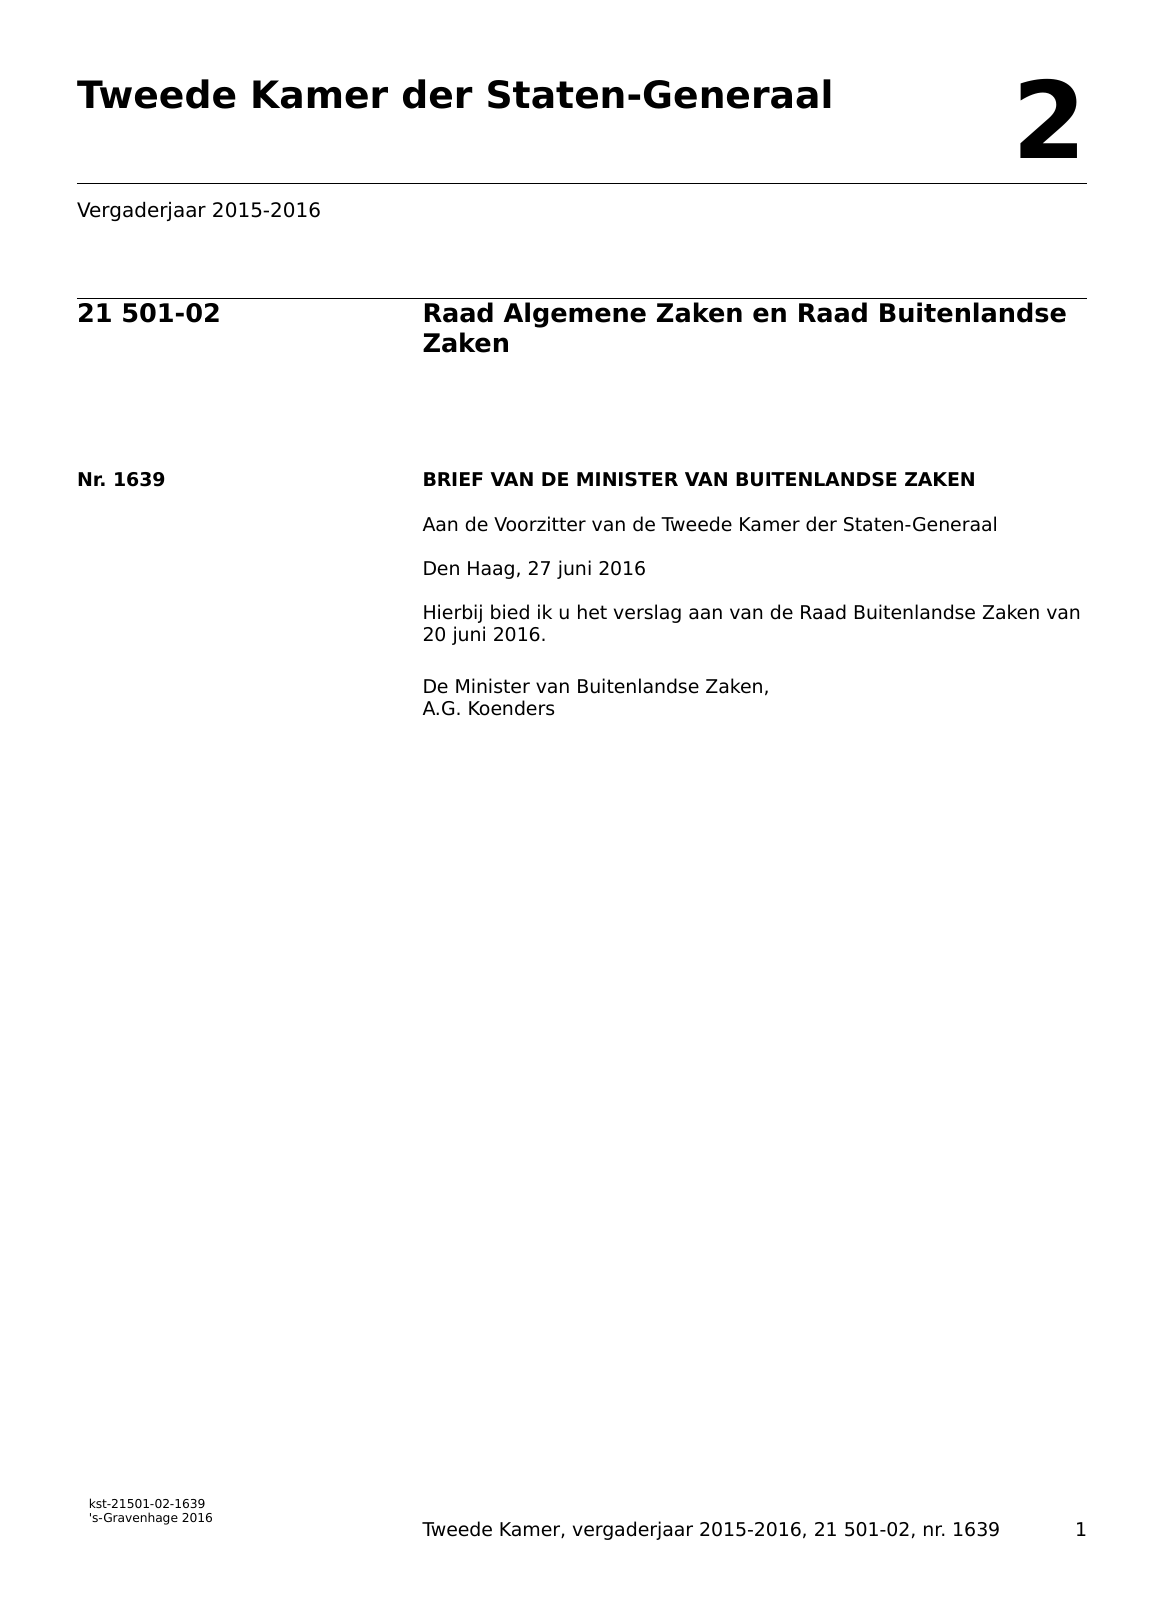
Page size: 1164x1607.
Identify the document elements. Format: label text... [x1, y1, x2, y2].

text De Minister van Buitenlandse Zaken, A.G. Koenders [422, 676, 1087, 720]
text 's-Gravenhage 2016 [88, 1511, 323, 1525]
text Den Haag, 27 juni 2016 [422, 558, 1087, 580]
text Hierbij bied ik u het verslag aan van de Raad Buitenlandse Zaken van 20 juni 2016. [422, 602, 1087, 646]
table_header Tweede Kamer der Staten-Generaal [77, 59, 886, 183]
text Aan de Voorzitter van de Tweede Kamer der Staten-Generaal [422, 513, 1087, 536]
table_header 2 [886, 59, 1087, 183]
subtitle Nr. 1639 BRIEF VAN DE MINISTER VAN BUITENLANDSE ZAKEN [77, 469, 1087, 491]
table_cell Vergaderjaar 2015-2016 [77, 184, 1087, 298]
subtitle 21 501-02 Raad Algemene Zaken en Raad Buitenlandse Zaken [77, 299, 1087, 358]
text kst-21501-02-1639 [88, 1497, 323, 1511]
